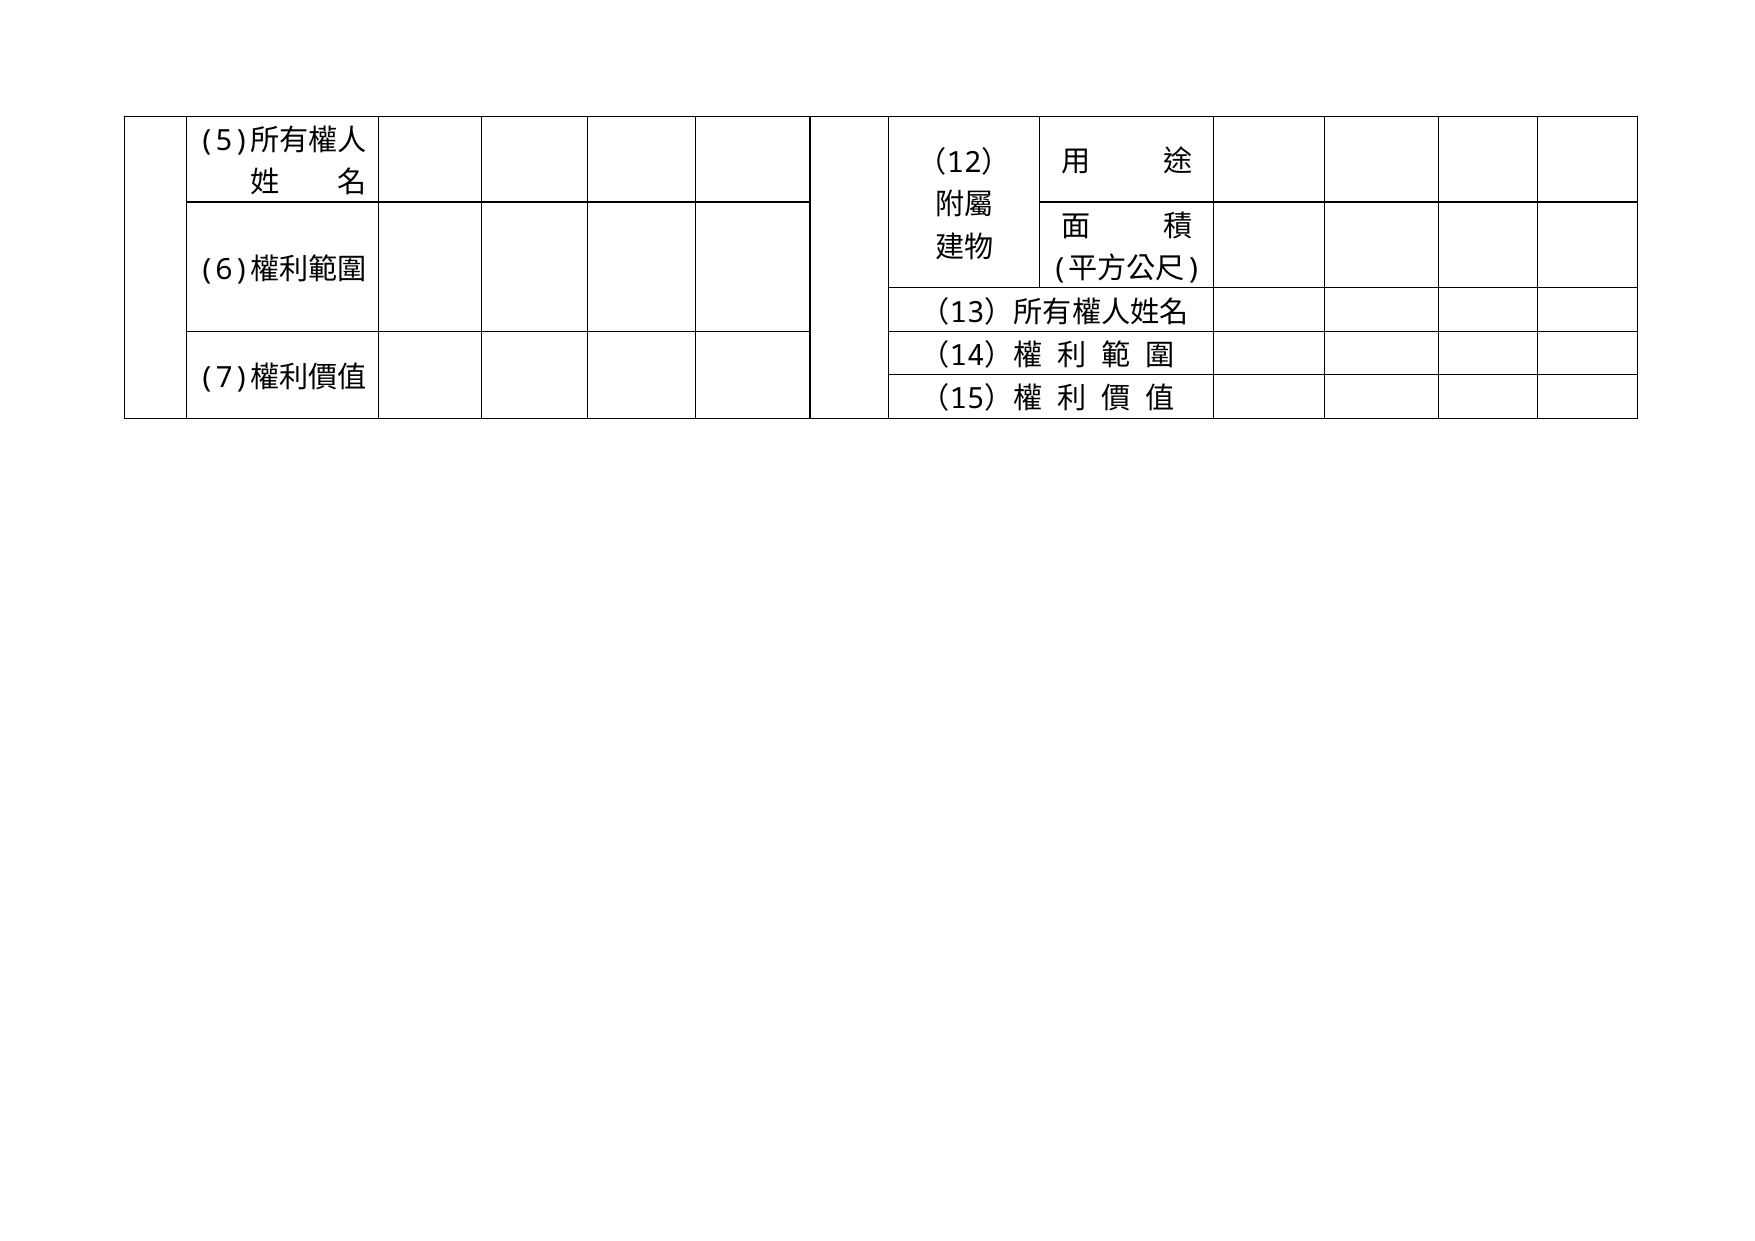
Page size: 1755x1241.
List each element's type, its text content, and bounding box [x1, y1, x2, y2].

table_cell [1439, 375, 1537, 417]
table_cell [588, 117, 695, 201]
table_cell （12） 附屬 建物 [889, 117, 1039, 287]
table_cell (5)所有權人 姓 名 [187, 117, 378, 201]
table_cell [1538, 203, 1637, 287]
table_cell [482, 117, 587, 201]
table_cell [1325, 332, 1438, 374]
table_cell [1439, 117, 1537, 201]
table_cell （13）所有權人姓名 [889, 288, 1213, 331]
table_cell [482, 332, 587, 417]
table_cell [588, 332, 695, 417]
table_cell [1214, 117, 1324, 201]
table_cell [1538, 332, 1637, 374]
table_cell [1439, 288, 1537, 331]
table_cell [1439, 203, 1537, 287]
table_cell 面 積 (平方公尺) [1040, 203, 1213, 287]
table_cell [811, 117, 888, 417]
table_cell [379, 117, 481, 201]
table_cell [1214, 332, 1324, 374]
table_cell [1325, 203, 1438, 287]
table_cell [696, 203, 809, 331]
table_cell 用 途 [1040, 117, 1213, 201]
table_cell [1325, 117, 1438, 201]
table_cell [482, 203, 587, 331]
table_cell (6)權利範圍 [187, 203, 378, 331]
table_cell [1538, 375, 1637, 417]
table_cell [125, 117, 186, 417]
table_cell （15）權 利 價 值 [889, 375, 1213, 417]
table_cell [1325, 288, 1438, 331]
table_cell [1538, 288, 1637, 331]
table_cell [588, 203, 695, 331]
table_cell [1214, 375, 1324, 417]
table_cell [1538, 117, 1637, 201]
table_cell [379, 203, 481, 331]
table_cell （14）權 利 範 圍 [889, 332, 1213, 374]
table_cell (7)權利價值 [187, 332, 378, 417]
table_cell [696, 332, 809, 417]
table_cell [696, 117, 809, 201]
table_cell [1214, 203, 1324, 287]
table_cell [1214, 288, 1324, 331]
table_cell [1325, 375, 1438, 417]
table_cell [1439, 332, 1537, 374]
table_cell [379, 332, 481, 417]
